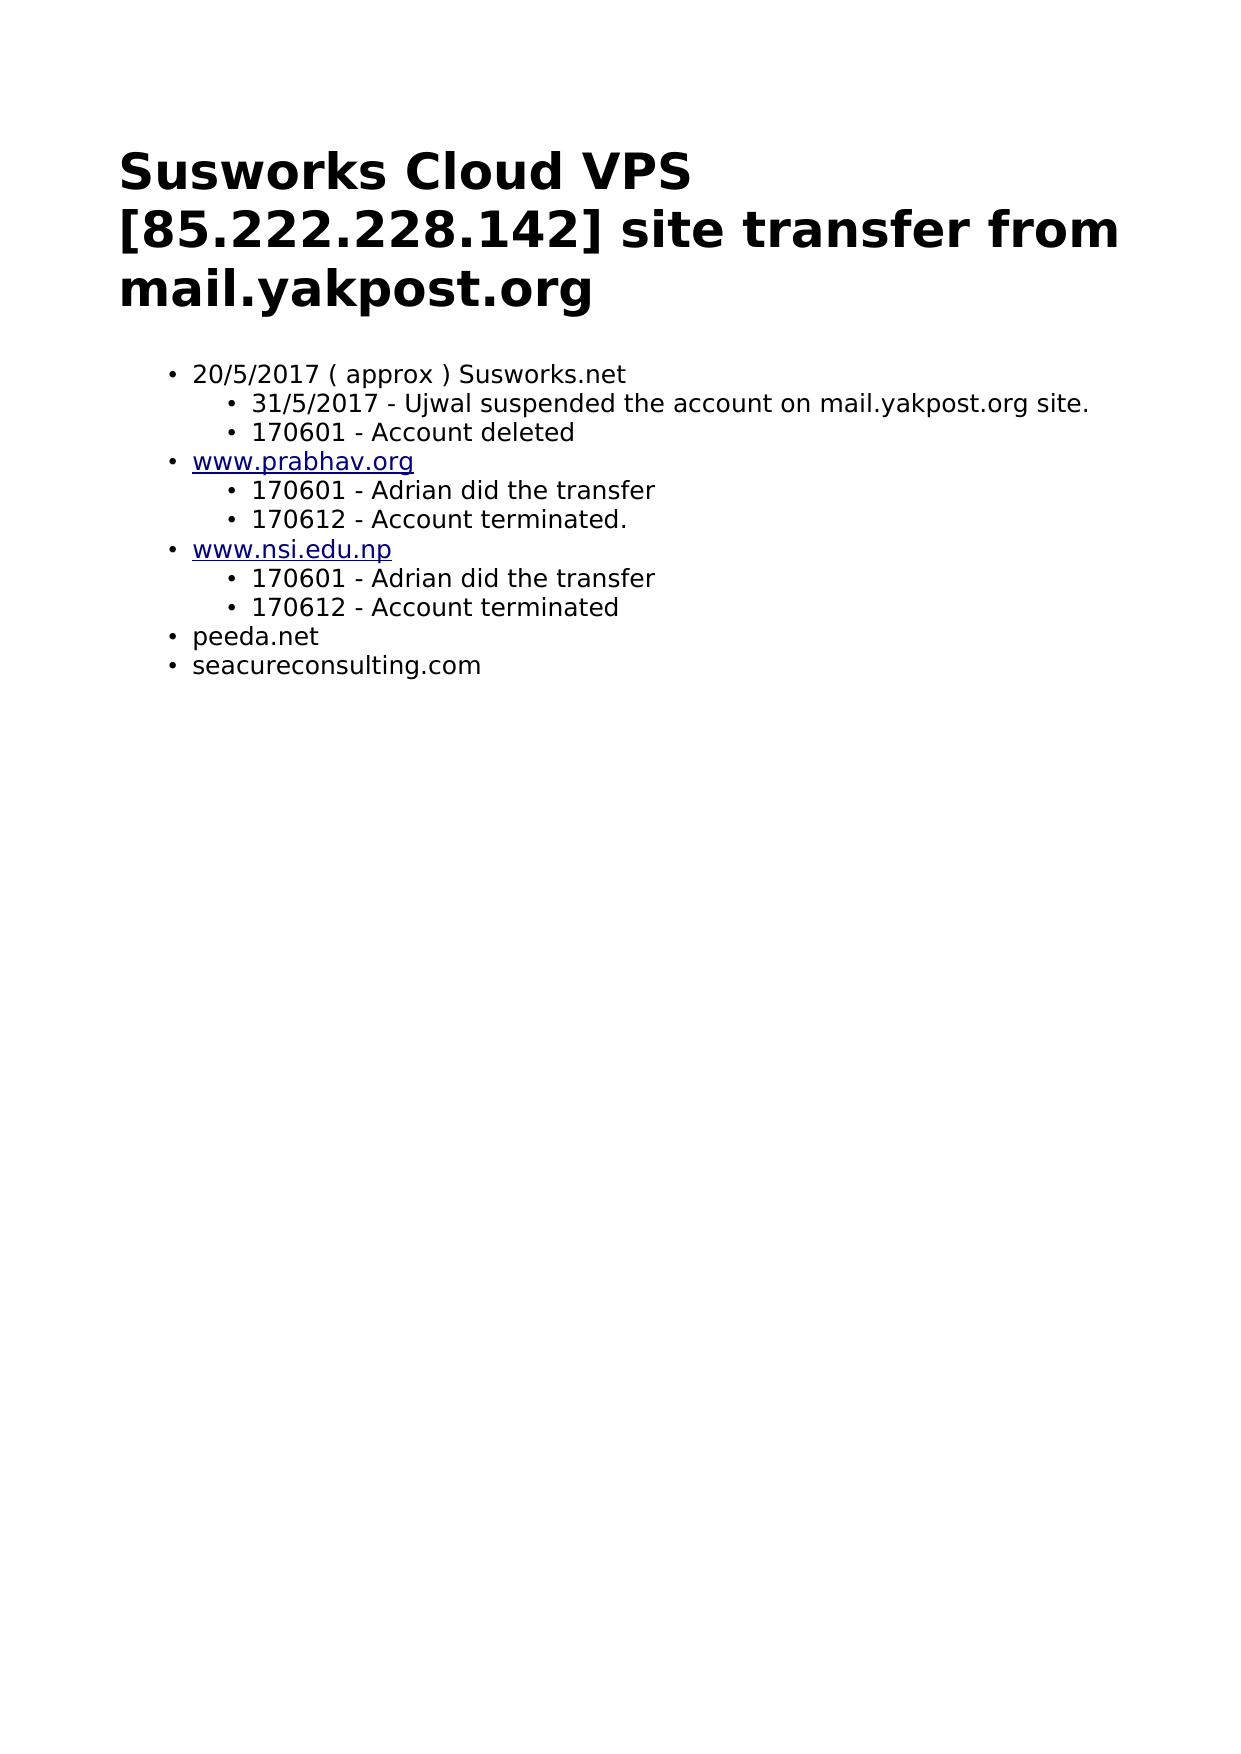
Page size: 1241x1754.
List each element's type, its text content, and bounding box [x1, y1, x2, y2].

list 170601 - Account deleted [236, 418, 1122, 447]
list seacureconsulting.com [177, 651, 1122, 681]
list 170601 - Adrian did the transfer [236, 564, 1122, 593]
list www.nsi.edu.np [177, 535, 1122, 564]
list peeda.net [177, 622, 1122, 651]
list 20/5/2017 ( approx ) Susworks.net [177, 360, 1122, 389]
list 31/5/2017 - Ujwal suspended the account on mail.yakpost.org site. [236, 389, 1122, 418]
list 170612 - Account terminated. [236, 506, 1122, 535]
list www.prabhav.org [177, 447, 1122, 476]
list 170601 - Adrian did the transfer [236, 476, 1122, 506]
list 170612 - Account terminated [236, 593, 1122, 622]
subtitle Susworks Cloud VPS [85.222.228.142] site transfer from mail.yakpost.org [118, 143, 1122, 318]
